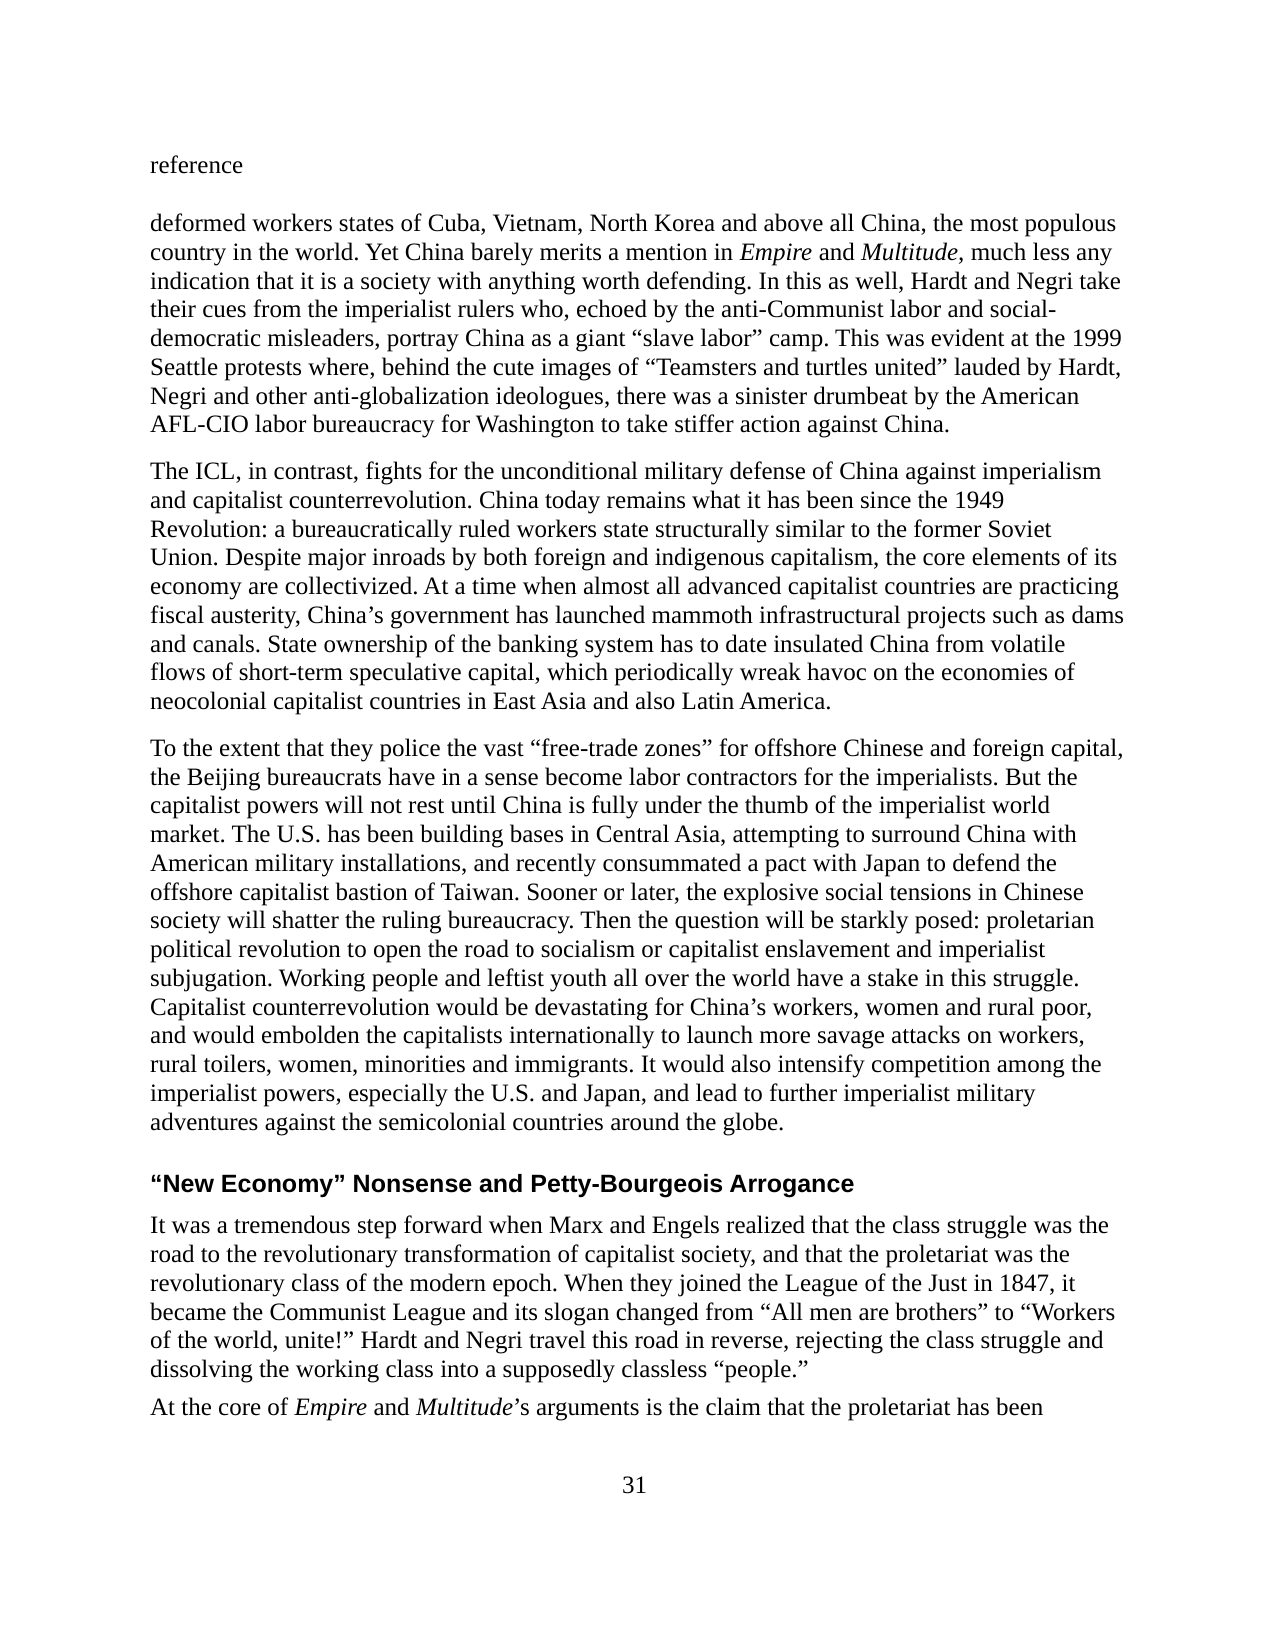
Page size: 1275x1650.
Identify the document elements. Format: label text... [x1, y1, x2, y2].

text deformed workers states of Cuba, Vietnam, North Korea and above all China, the most populous country in the world. Yet China barely merits a mention in Empire and Multitude, much less any indication that it is a society with anything worth defending. In this as well, Hardt and Negri take their cues from the imperialist rulers who, echoed by the anti-Communist labor and social-democratic misleaders, portray China as a giant “slave labor” camp. This was evident at the 1999 Seattle protests where, behind the cute images of “Teamsters and turtles united” lauded by Hardt, Negri and other anti-globalization ideologues, there was a sinister drumbeat by the American AFL-CIO labor bureaucracy for Washington to take stiffer action against China. [150, 208, 1125, 438]
text To the extent that they police the vast “free-trade zones” for offshore Chinese and foreign capital, the Beijing bureaucrats have in a sense become labor contractors for the imperialists. But the capitalist powers will not rest until China is fully under the thumb of the imperialist world market. The U.S. has been building bases in Central Asia, attempting to surround China with American military installations, and recently consummated a pact with Japan to defend the offshore capitalist bastion of Taiwan. Sooner or later, the explosive social tensions in Chinese society will shatter the ruling bureaucracy. Then the question will be starkly posed: proletarian political revolution to open the road to socialism or capitalist enslavement and imperialist subjugation. Working people and leftist youth all over the world have a stake in this struggle. Capitalist counterrevolution would be devastating for China’s workers, women and rural poor, and would embolden the capitalists internationally to launch more savage attacks on workers, rural toilers, women, minorities and immigrants. It would also intensify competition among the imperialist powers, especially the U.S. and Japan, and lead to further imperialist military adventures against the semicolonial countries around the globe. [150, 733, 1125, 1135]
text It was a tremendous step forward when Marx and Engels realized that the class struggle was the road to the revolutionary transformation of capitalist society, and that the proletariat was the revolutionary class of the modern epoch. When they joined the League of the Just in 1847, it became the Communist League and its slogan changed from “All men are brothers” to “Workers of the world, unite!” Hardt and Negri travel this road in reverse, rejecting the class struggle and dissolving the working class into a supposedly classless “people.” [150, 1211, 1125, 1383]
text The ICL, in contrast, fights for the unconditional military defense of China against imperialism and capitalist counterrevolution. China today remains what it has been since the 1949 Revolution: a bureaucratically ruled workers state structurally similar to the former Soviet Union. Despite major inroads by both foreign and indigenous capitalism, the core elements of its economy are collectivized. At a time when almost all advanced capitalist countries are practicing fiscal austerity, China’s government has launched mammoth infrastructural projects such as dams and canals. State ownership of the banking system has to date insulated China from volatile flows of short-term speculative capital, which periodically wreak havoc on the economies of neocolonial capitalist countries in East Asia and also Latin America. [150, 456, 1125, 715]
text At the core of Empire and Multitude’s arguments is the claim that the proletariat has been [150, 1392, 1125, 1421]
subtitle “New Economy” Nonsense and Petty-Bourgeois Arrogance [150, 1169, 1125, 1198]
